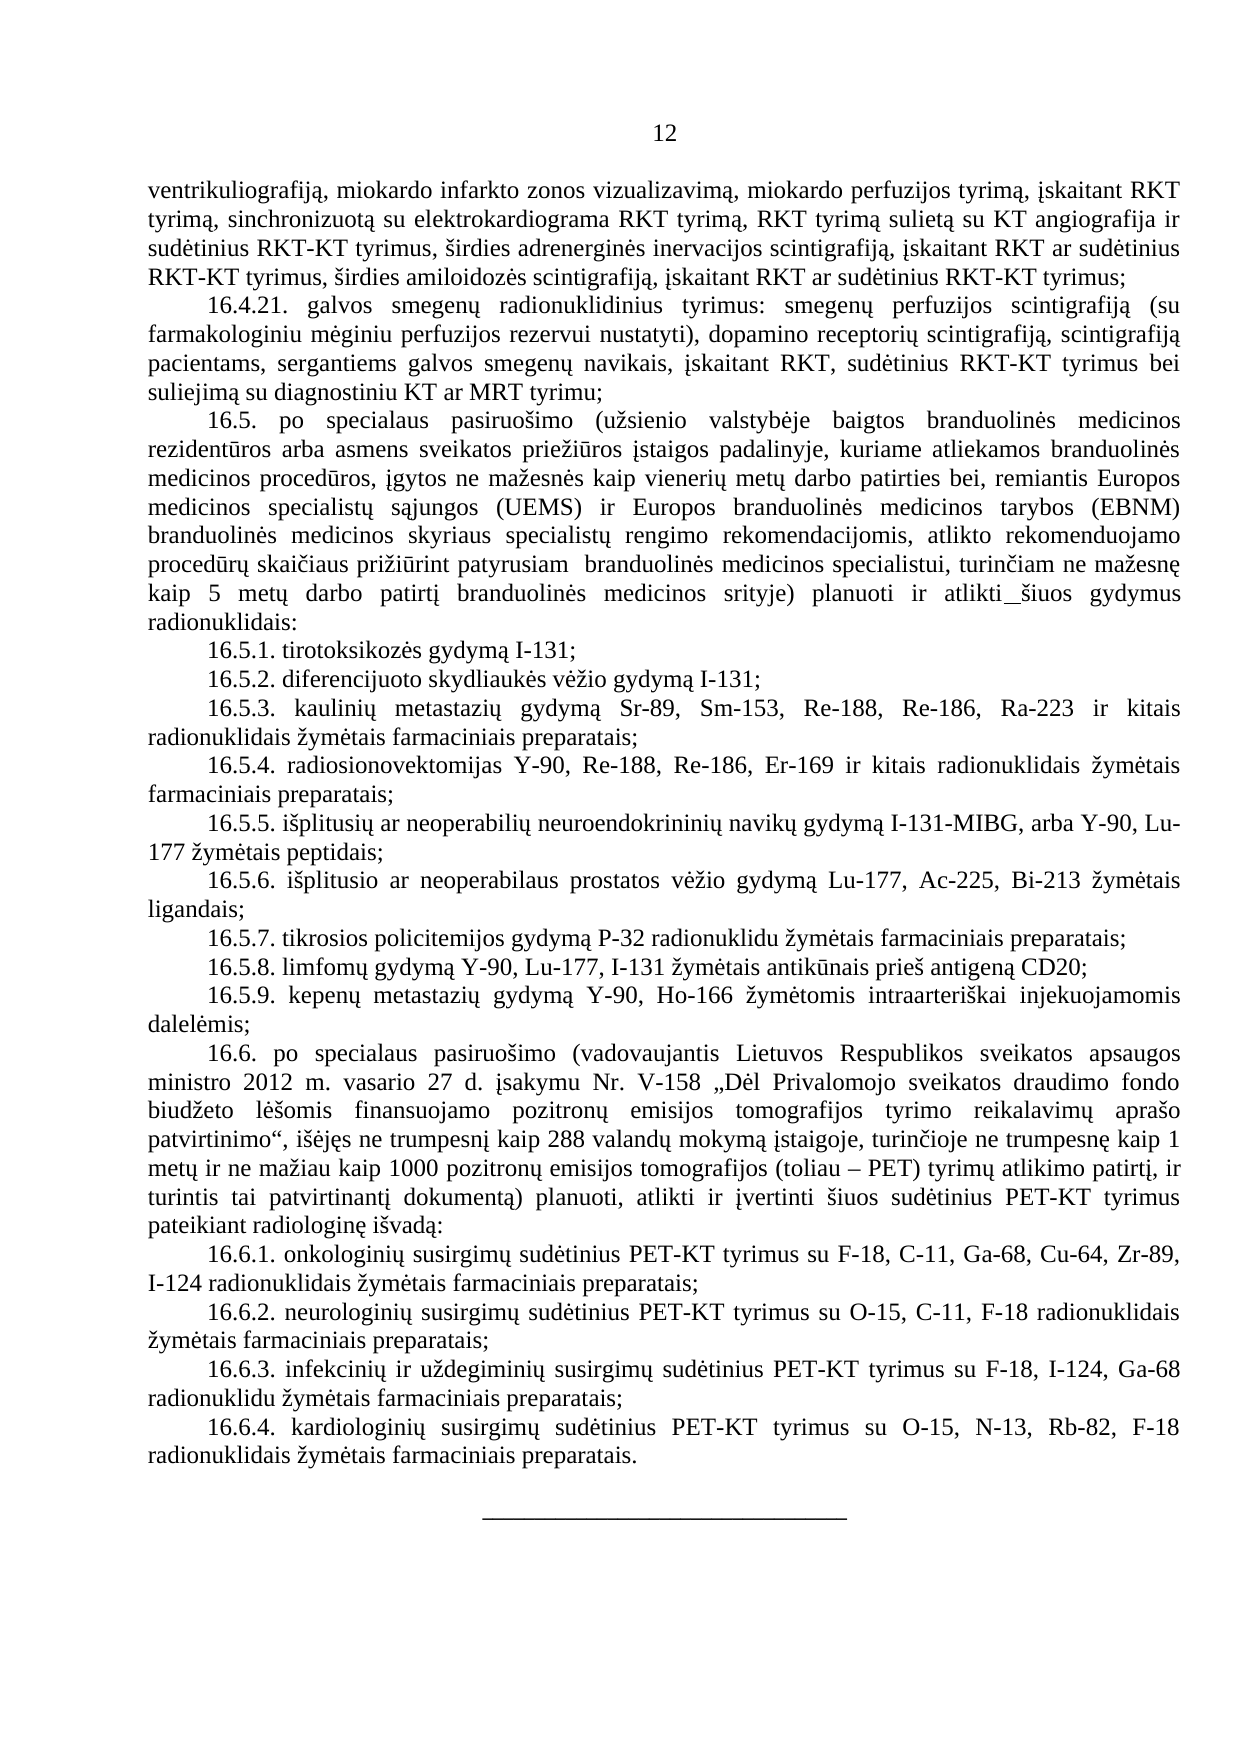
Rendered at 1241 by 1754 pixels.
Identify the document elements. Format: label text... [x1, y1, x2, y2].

text 16.5.7. tikrosios policitemijos gydymą P-32 radionuklidu žymėtais farmaciniais preparatais; [148, 923, 1181, 952]
text 16.5.8. limfomų gydymą Y-90, Lu-177, I-131 žymėtais antikūnais prieš antigeną CD20; [148, 952, 1181, 981]
text 16.4.21. galvos smegenų radionuklidinius tyrimus: smegenų perfuzijos scintigrafiją (su farmakologiniu mėginiu perfuzijos rezervui nustatyti), dopamino receptorių scintigrafiją, scintigrafiją pacientams, sergantiems galvos smegenų navikais, įskaitant RKT, sudėtinius RKT-KT tyrimus bei suliejimą su diagnostiniu KT ar MRT tyrimu; [148, 291, 1181, 406]
text 16.5.9. kepenų metastazių gydymą Y-90, Ho-166 žymėtomis intraarteriškai injekuojamomis dalelėmis; [148, 981, 1181, 1038]
text 16.5. po specialaus pasiruošimo (užsienio valstybėje baigtos branduolinės medicinos rezidentūros arba asmens sveikatos priežiūros įstaigos padalinyje, kuriame atliekamos branduolinės medicinos procedūros, įgytos ne mažesnės kaip vienerių metų darbo patirties bei, remiantis Europos medicinos specialistų sąjungos (UEMS) ir Europos branduolinės medicinos tarybos (EBNM) branduolinės medicinos skyriaus specialistų rengimo rekomendacijomis, atlikto rekomenduojamo procedūrų skaičiaus prižiūrint patyrusiam branduolinės medicinos specialistui, turinčiam ne mažesnę kaip 5 metų darbo patirtį branduolinės medicinos srityje) planuoti ir atlikti šiuos gydymus radionuklidais: [148, 406, 1181, 636]
text 16.5.3. kaulinių metastazių gydymą Sr-89, Sm-153, Re-188, Re-186, Ra-223 ir kitais radionuklidais žymėtais farmaciniais preparatais; [148, 693, 1181, 751]
text 16.6.4. kardiologinių susirgimų sudėtinius PET-KT tyrimus su O-15, N-13, Rb-82, F-18 radionuklidais žymėtais farmaciniais preparatais. [148, 1412, 1181, 1469]
text 16.6.3. infekcinių ir uždegiminių susirgimų sudėtinius PET-KT tyrimus su F-18, I-124, Ga-68 radionuklidu žymėtais farmaciniais preparatais; [148, 1354, 1181, 1412]
text 16.5.4. radiosionovektomijas Y-90, Re-188, Re-186, Er-169 ir kitais radionuklidais žymėtais farmaciniais preparatais; [148, 751, 1181, 808]
text 16.6. po specialaus pasiruošimo (vadovaujantis Lietuvos Respublikos sveikatos apsaugos ministro 2012 m. vasario 27 d. įsakymu Nr. V-158 „Dėl Privalomojo sveikatos draudimo fondo biudžeto lėšomis finansuojamo pozitronų emisijos tomografijos tyrimo reikalavimų aprašo patvirtinimo“, išėjęs ne trumpesnį kaip 288 valandų mokymą įstaigoje, turinčioje ne trumpesnę kaip 1 metų ir ne mažiau kaip 1000 pozitronų emisijos tomografijos (toliau – PET) tyrimų atlikimo patirtį, ir turintis tai patvirtinantį dokumentą) planuoti, atlikti ir įvertinti šiuos sudėtinius PET-KT tyrimus pateikiant radiologinę išvadą: [148, 1038, 1181, 1239]
text ___________________________________ [148, 1498, 1181, 1522]
text 16.5.5. išplitusių ar neoperabilių neuroendokrininių navikų gydymą I-131-MIBG, arba Y-90, Lu-177 žymėtais peptidais; [148, 808, 1181, 866]
text 16.6.2. neurologinių susirgimų sudėtinius PET-KT tyrimus su O-15, C-11, F-18 radionuklidais žymėtais farmaciniais preparatais; [148, 1297, 1181, 1354]
text 16.6.1. onkologinių susirgimų sudėtinius PET-KT tyrimus su F-18, C-11, Ga-68, Cu-64, Zr-89, I-124 radionuklidais žymėtais farmaciniais preparatais; [148, 1239, 1181, 1297]
text ventrikuliografiją, miokardo infarkto zonos vizualizavimą, miokardo perfuzijos tyrimą, įskaitant RKT tyrimą, sinchronizuotą su elektrokardiograma RKT tyrimą, RKT tyrimą sulietą su KT angiografija ir sudėtinius RKT-KT tyrimus, širdies adrenerginės inervacijos scintigrafiją, įskaitant RKT ar sudėtinius RKT-KT tyrimus, širdies amiloidozės scintigrafiją, įskaitant RKT ar sudėtinius RKT-KT tyrimus; [148, 176, 1181, 291]
text 16.5.1. tirotoksikozės gydymą I-131; [148, 636, 1181, 664]
text 16.5.6. išplitusio ar neoperabilaus prostatos vėžio gydymą Lu-177, Ac-225, Bi-213 žymėtais ligandais; [148, 866, 1181, 923]
text 16.5.2. diferencijuoto skydliaukės vėžio gydymą I-131; [148, 664, 1181, 693]
